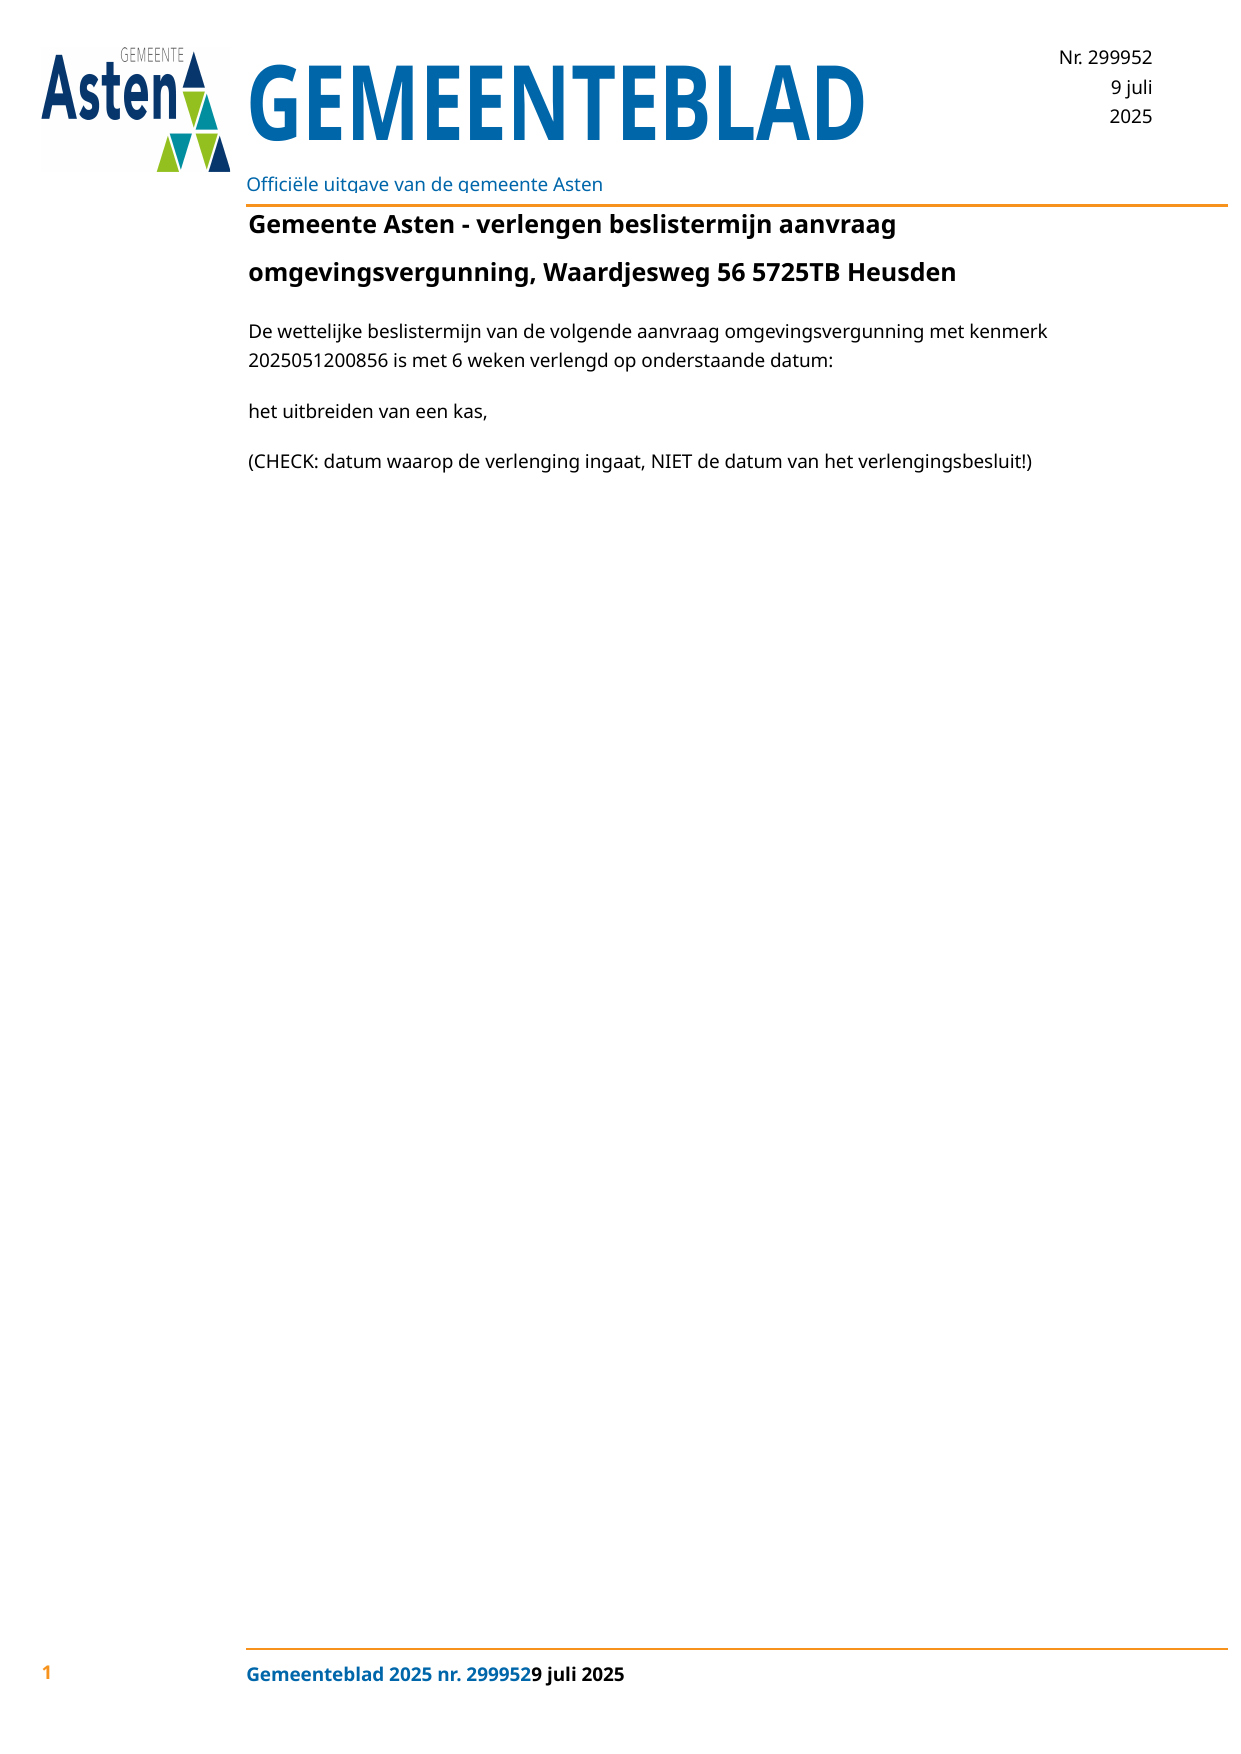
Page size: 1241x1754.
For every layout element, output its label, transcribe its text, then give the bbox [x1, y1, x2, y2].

picture [41, 47, 231, 172]
text De wettelijke beslistermijn van de volgende aanvraag omgevingsvergunning met kenmerk 2025051200856 is met 6 weken verlengd op onderstaande datum: [248, 318, 1152, 373]
text (CHECK: datum waarop de verlenging ingaat, NIET de datum van het verlengingsbesluit!) [248, 448, 1152, 474]
text Gemeente Asten - verlengen beslistermijn aanvraag omgevingsvergunning, Waardjesweg 56 5725TB Heusden [248, 207, 1152, 288]
text het uitbreiden van een kas, [248, 398, 1152, 424]
